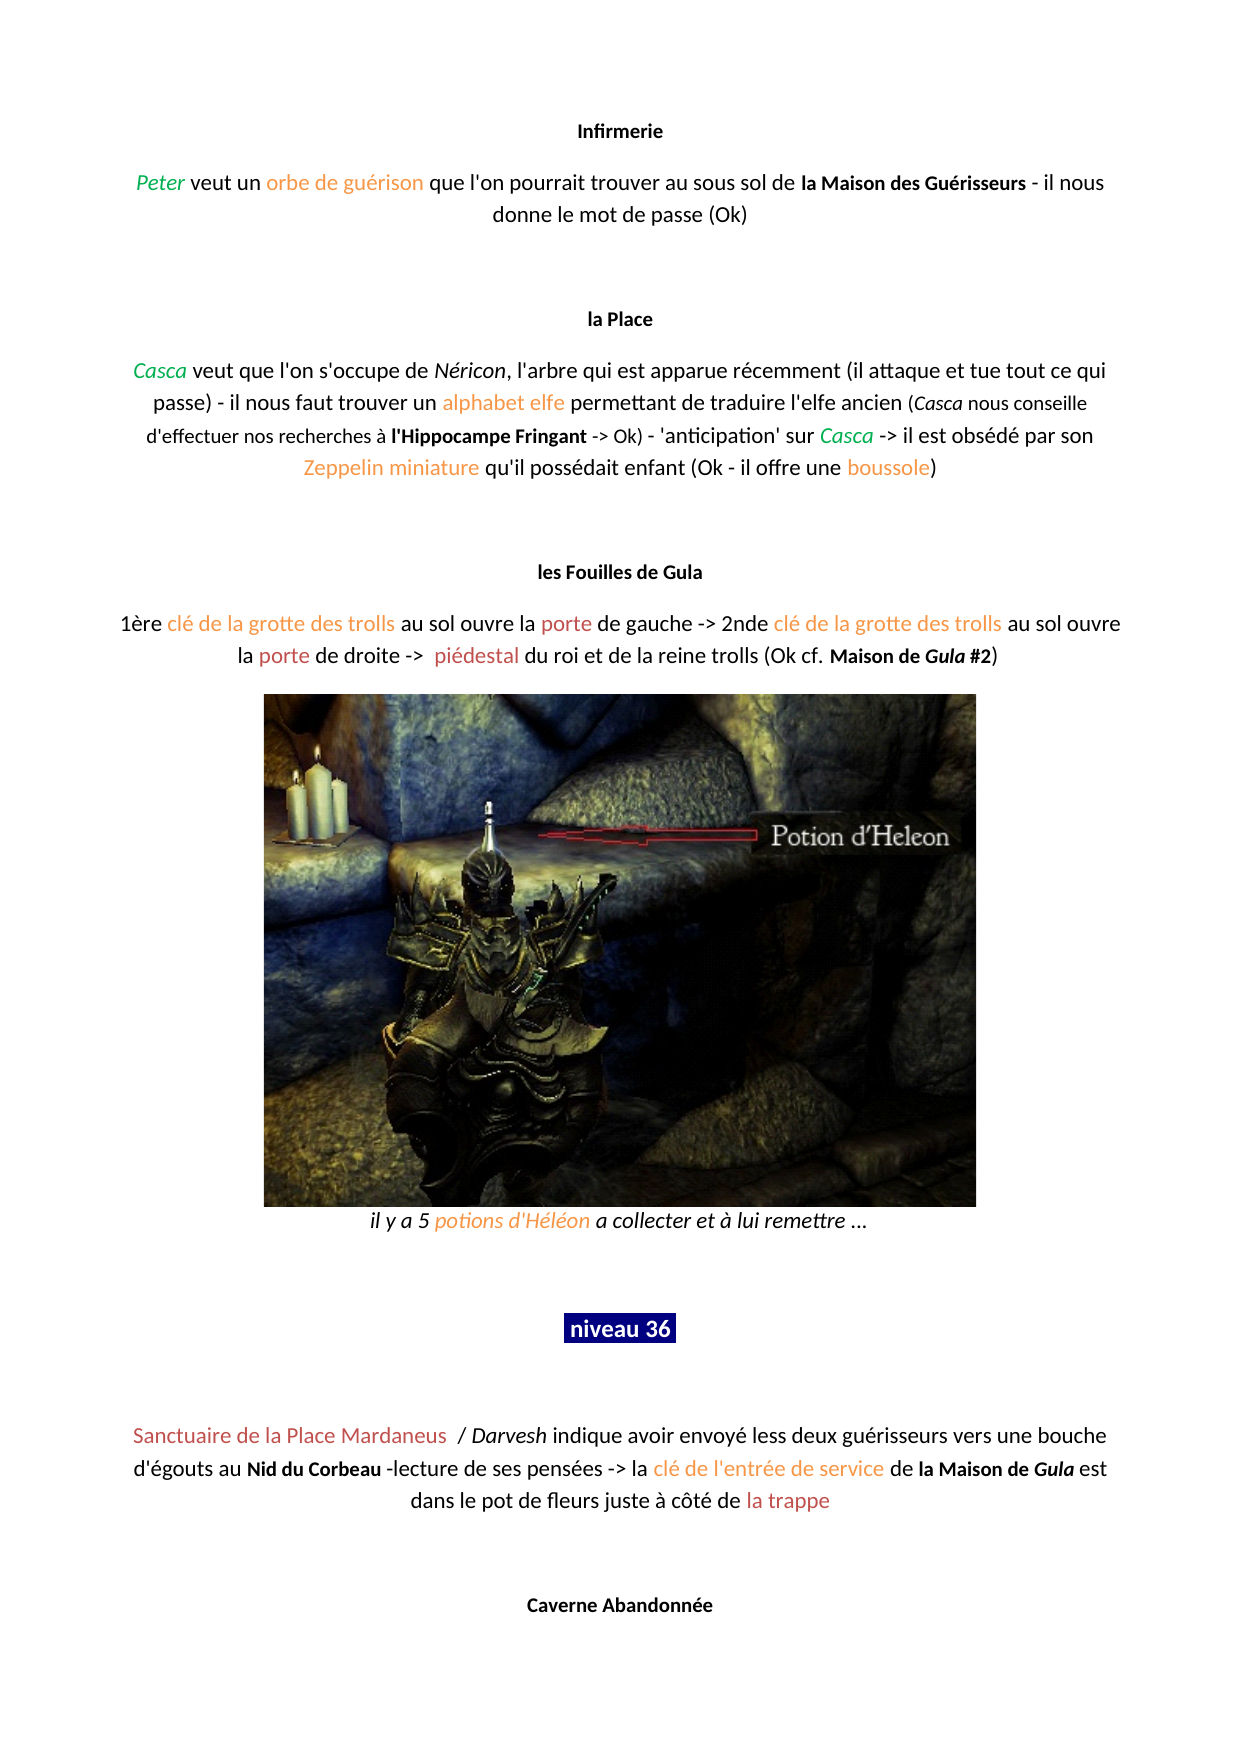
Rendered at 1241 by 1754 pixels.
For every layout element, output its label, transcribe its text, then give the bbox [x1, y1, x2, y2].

text la Place [118, 306, 1122, 332]
text les Fouilles de Gula [118, 559, 1122, 584]
text 1ère clé de la grotte des trolls au sol ouvre la porte de gauche -> 2nde clé de la grotte des trolls au sol ouvre la porte de droite -> piédestal du roi et de la reine trolls (Ok cf. Maison de Gula #2) [118, 609, 1122, 669]
text niveau 36 [118, 1313, 1122, 1343]
text Casca veut que l'on s'occupe de Néricon, l'arbre qui est apparue récemment (il attaque et tue tout ce qui passe) - il nous faut trouver un alphabet elfe permettant de traduire l'elfe ancien (Casca nous conseille d'effectuer nos recherches à l'Hippocampe Fringant -> Ok) - 'anticipation' sur Casca -> il est obsédé par son Zeppelin miniature qu'il possédait enfant (Ok - il offre une boussole) [118, 356, 1122, 481]
text Infirmerie [118, 118, 1122, 143]
text Caverne Abandonnée [118, 1592, 1122, 1617]
text Sanctuaire de la Place Mardaneus / Darvesh indique avoir envoyé less deux guérisseurs vers une bouche d'égouts au Nid du Corbeau -lecture de ses pensées -> la clé de l'entrée de service de la Maison de Gula est dans le pot de fleurs juste à côté de la trappe [118, 1422, 1122, 1514]
text il y a 5 potions d'Héléon a collecter et à lui remettre ... [118, 1207, 1122, 1235]
text Peter veut un orbe de guérison que l'on pourrait trouver au sous sol de la Maison des Guérisseurs - il nous donne le mot de passe (Ok) [118, 168, 1122, 228]
